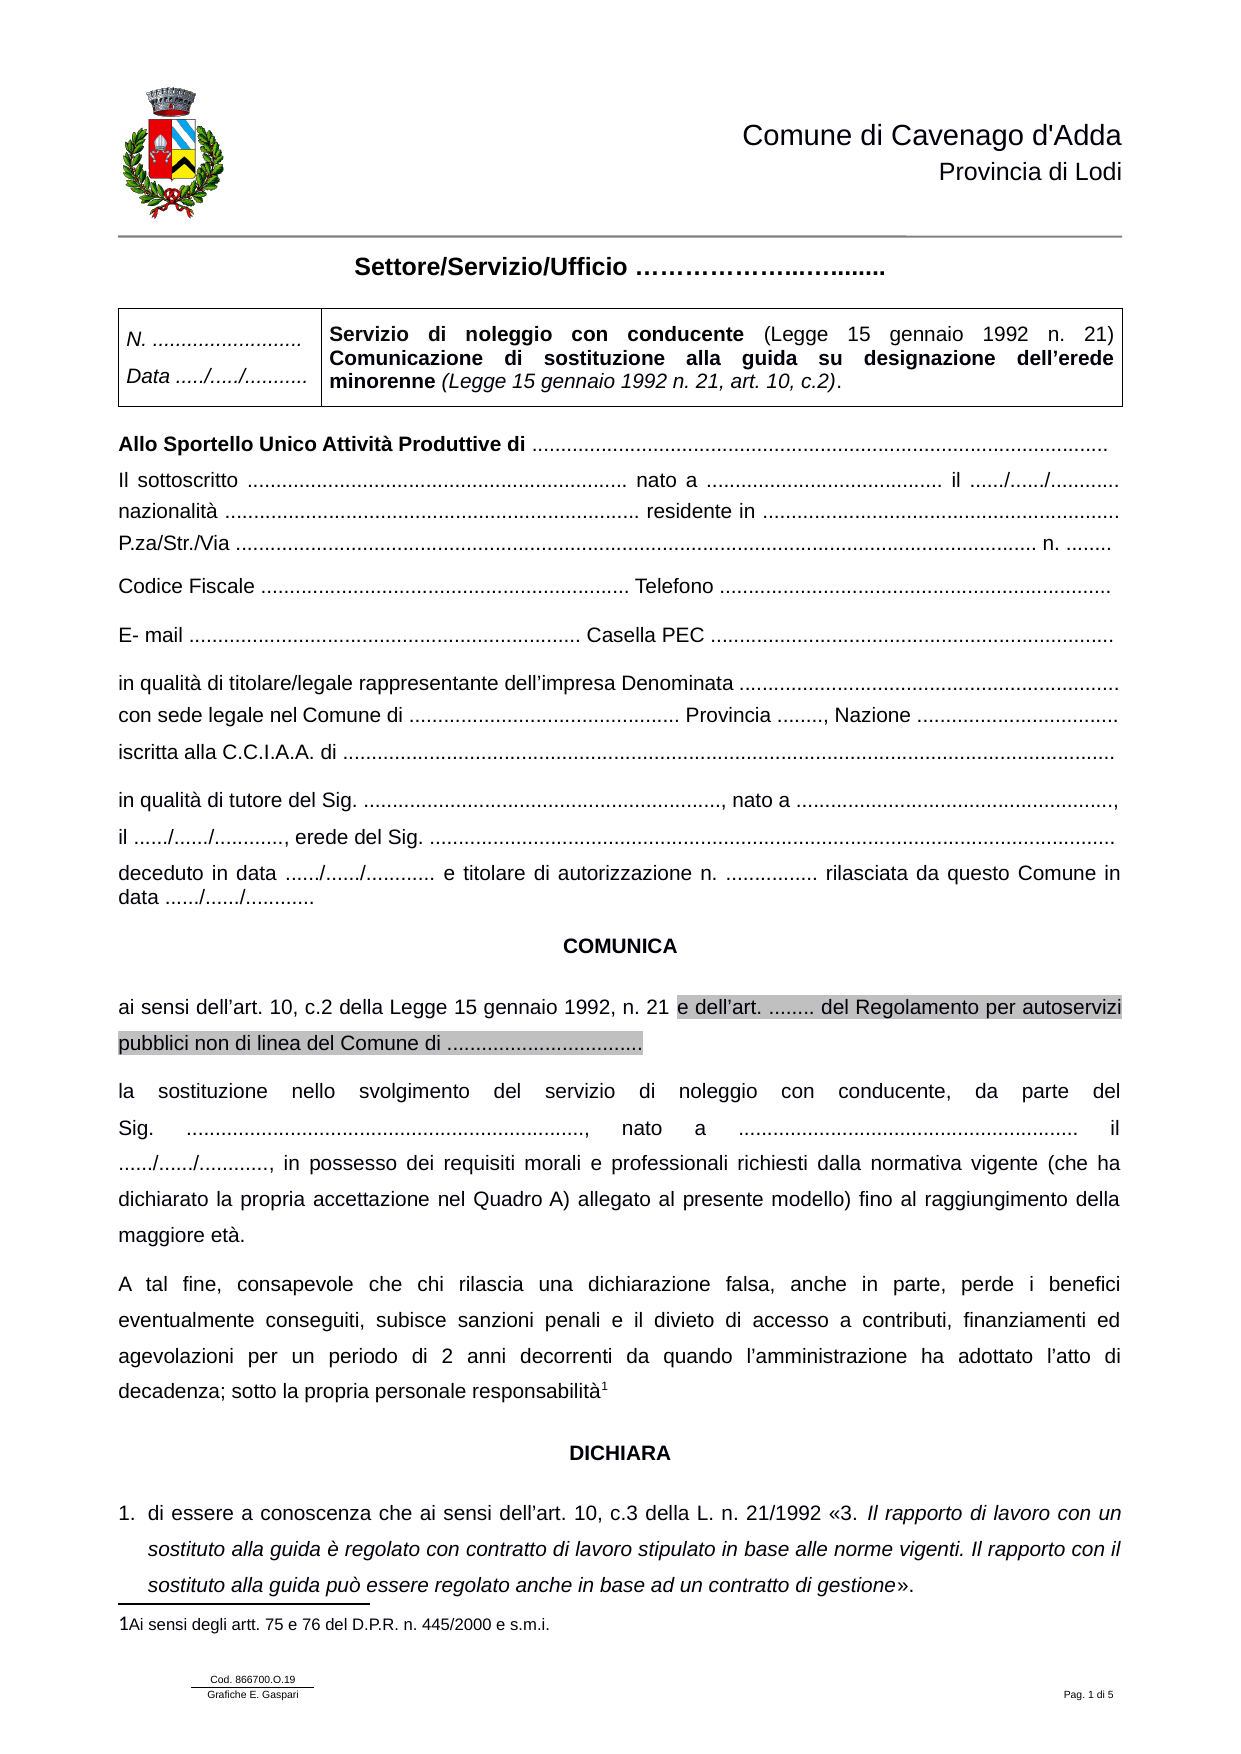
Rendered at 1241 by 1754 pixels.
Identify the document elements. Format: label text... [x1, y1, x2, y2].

list di essere a conoscenza che ai sensi dell’art. 10, c.3 della L. n. 21/1992 «3. Il rapporto di lavoro con un sostituto alla guida è regolato con contratto di lavoro stipulato in base alle norme vigenti. Il rapporto con il sostituto alla guida può essere regolato anche in base ad un contratto di gestione». [118, 1501, 1122, 1597]
text la sostituzione nello svolgimento del servizio di noleggio con conducente, da parte del Sig. ....................................................................., nato a ........................................................... il ....../....../............, in possesso dei requisiti morali e professionali richiesti dalla normativa vigente (che ha dichiarato la propria accettazione nel Quadro A) allegato al presente modello) fino al raggiungimento della maggiore età. [118, 1079, 1122, 1247]
text E- mail .................................................................... Casella PEC ...................................................................... [118, 623, 1122, 647]
text in qualità di titolare/legale rappresentante dell’impresa Denominata .................................................................. [118, 671, 1122, 695]
text Settore/Servizio/Ufficio ………………...…........ [118, 252, 1122, 281]
text ai sensi dell’art. 10, c.2 della Legge 15 gennaio 1992, n. 21 e dell’art. ........ del Regolamento per autoservizi pubblici non di linea del Comune di .................................. [118, 995, 1122, 1055]
text in qualità di tutore del Sig. .............................................................., nato a ......................................................., [118, 788, 1122, 812]
subtitle DICHIARA [118, 1440, 1122, 1464]
text Codice Fiscale ................................................................ Telefono .................................................................... [118, 574, 1122, 598]
text Ai sensi degli artt. 75 e 76 del D.P.R. n. 445/2000 e s.m.i. [118, 1610, 1122, 1636]
text Il sottoscritto .................................................................. nato a ......................................... il ....../....../............ nazionalità ........................................................................ residente in .............................................................. P.za/Str./Via ........................................................................................................................................... n. ........ [118, 468, 1122, 554]
table_header Servizio di noleggio con conducente (Legge 15 gennaio 1992 n. 21) Comunicazione di sostituzione alla guida su designazione dell’erede minorenne (Legge 15 gennaio 1992 n. 21, art. 10, c.2). [322, 309, 1122, 406]
picture [122, 87, 224, 219]
text Provincia di Lodi [224, 157, 1122, 185]
text deceduto in data ....../....../............ e titolare di autorizzazione n. ................ rilasciata da questo Comune in data ....../....../............ [118, 861, 1122, 909]
text COMUNICA [118, 934, 1122, 958]
table_header N. .......................... Data ...../...../........... [119, 309, 321, 406]
text Comune di Cavenago d'Adda [224, 118, 1122, 152]
text con sede legale nel Comune di ............................................... Provincia ........, Nazione ................................... [118, 703, 1122, 727]
text iscritta alla C.C.I.A.A. di ...................................................................................................................................... [118, 740, 1122, 764]
text A tal fine, consapevole che chi rilascia una dichiarazione falsa, anche in parte, perde i benefici eventualmente conseguiti, subisce sanzioni penali e il divieto di accesso a contributi, finanziamenti ed agevolazioni per un periodo di 2 anni decorrenti da quando l’amministrazione ha adottato l’atto di decadenza; sotto la propria personale responsabilità [118, 1272, 1122, 1403]
text il ....../....../............, erede del Sig. ....................................................................................................................... [118, 825, 1122, 849]
text Allo Sportello Unico Attività Produttive di .................................................................................................... [118, 432, 1122, 456]
